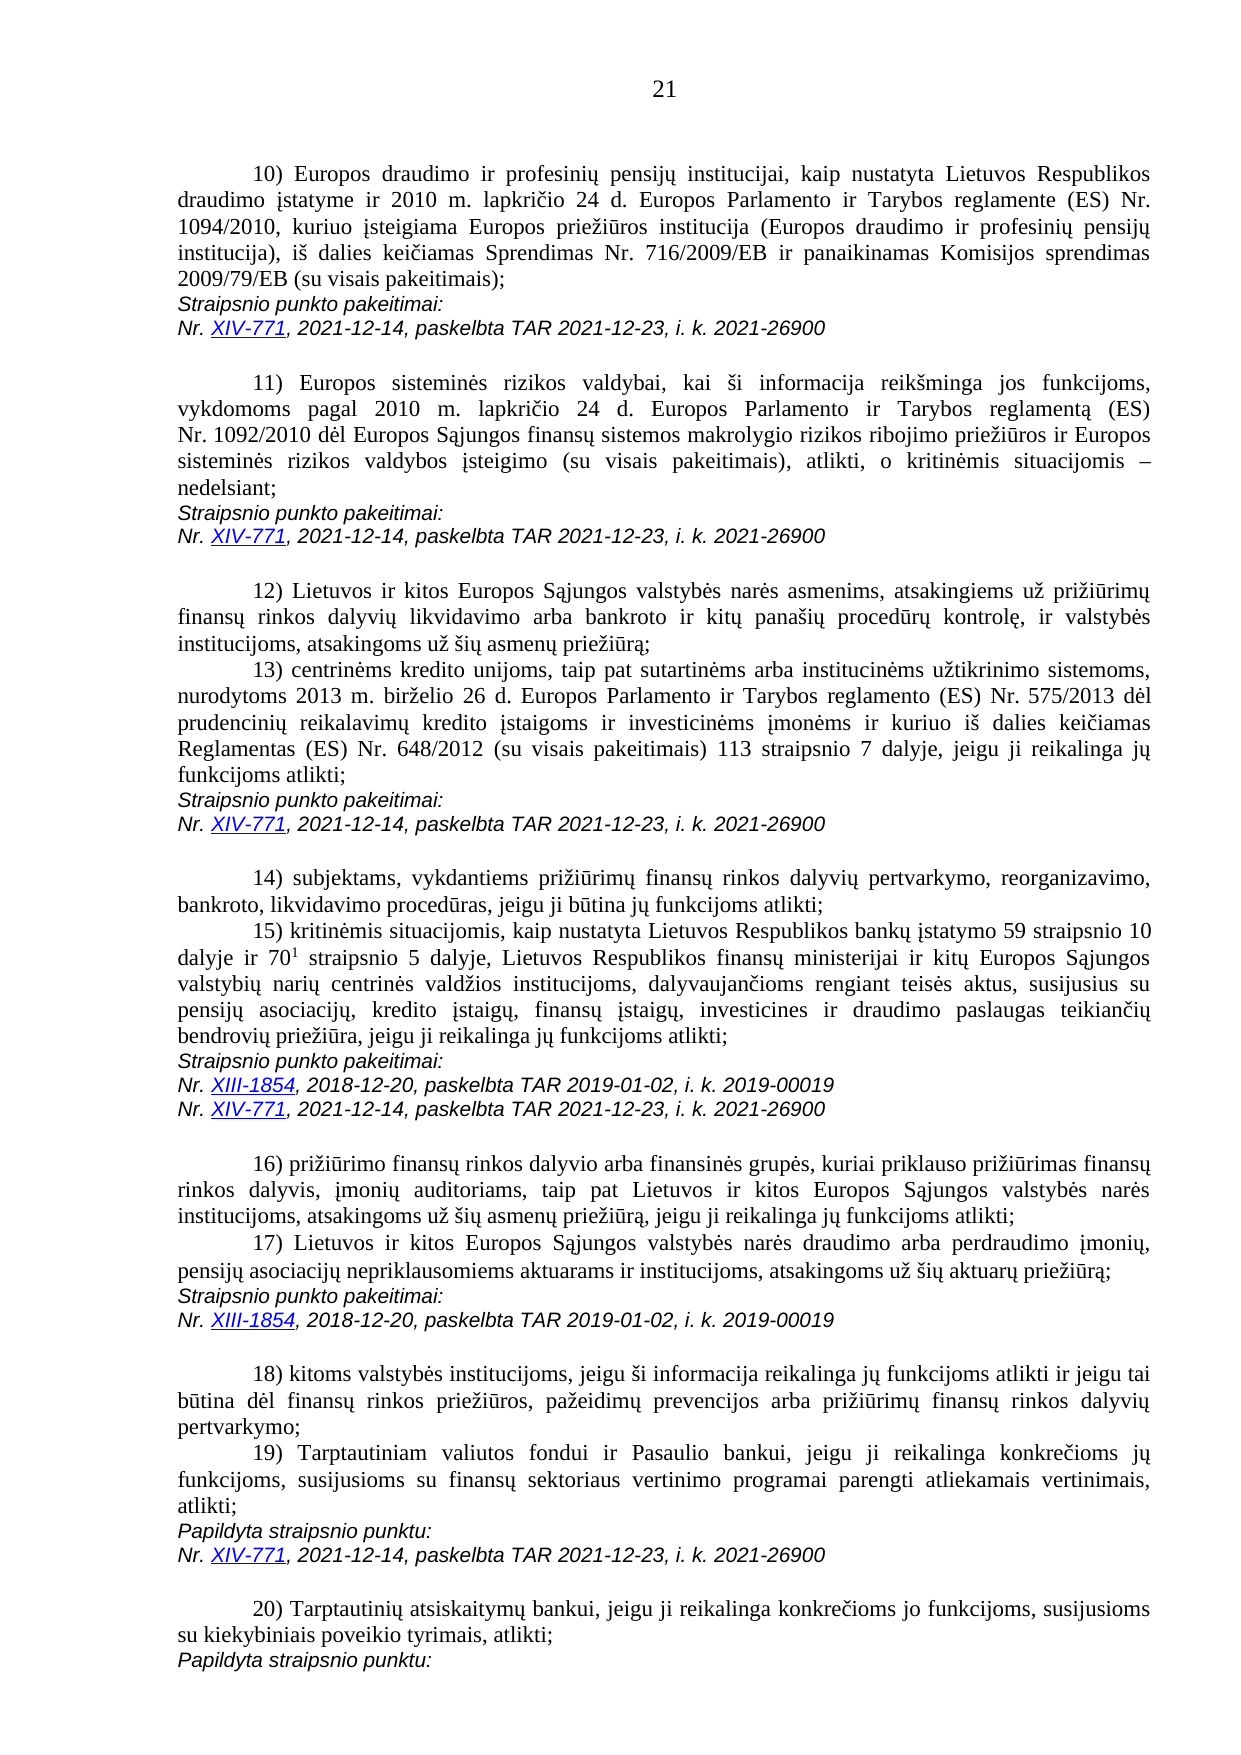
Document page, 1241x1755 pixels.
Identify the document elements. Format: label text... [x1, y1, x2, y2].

text 20) Tarptautinių atsiskaitymų bankui, jeigu ji reikalinga konkrečioms jo funkcijoms, susijusioms su kiekybiniais poveikio tyrimais, atlikti; [177, 1595, 1152, 1648]
text Papildyta straipsnio punktu: [177, 1518, 1152, 1542]
text Nr. XIV-771, 2021-12-14, paskelbta TAR 2021-12-23, i. k. 2021-26900 [177, 316, 1152, 340]
text 19) Tarptautiniam valiutos fondui ir Pasaulio bankui, jeigu ji reikalinga konkrečioms jų funkcijoms, susijusioms su finansų sektoriaus vertinimo programai parengti atliekamais vertinimais, atlikti; [177, 1439, 1152, 1518]
text Straipsnio punkto pakeitimai: [177, 1049, 1152, 1073]
text Nr. XIII-1854, 2018-12-20, paskelbta TAR 2019-01-02, i. k. 2019-00019 [177, 1308, 1152, 1332]
text 13) centrinėms kredito unijoms, taip pat sutartinėms arba institucinėms užtikrinimo sistemoms, nurodytoms 2013 m. birželio 26 d. Europos Parlamento ir Tarybos reglamento (ES) Nr. 575/2013 dėl prudencinių reikalavimų kredito įstaigoms ir investicinėms įmonėms ir kuriuo iš dalies keičiamas Reglamentas (ES) Nr. 648/2012 (su visais pakeitimais) 113 straipsnio 7 dalyje, jeigu ji reikalinga jų funkcijoms atlikti; [177, 656, 1152, 788]
text 16) prižiūrimo finansų rinkos dalyvio arba finansinės grupės, kuriai priklauso prižiūrimas finansų rinkos dalyvis, įmonių auditoriams, taip pat Lietuvos ir kitos Europos Sąjungos valstybės narės institucijoms, atsakingoms už šių asmenų priežiūrą, jeigu ji reikalinga jų funkcijoms atlikti; [177, 1149, 1152, 1229]
text Nr. XIV-771, 2021-12-14, paskelbta TAR 2021-12-23, i. k. 2021-26900 [177, 812, 1152, 836]
text 10) Europos draudimo ir profesinių pensijų institucijai, kaip nustatyta Lietuvos Respublikos draudimo įstatyme ir 2010 m. lapkričio 24 d. Europos Parlamento ir Tarybos reglamente (ES) Nr. 1094/2010, kuriuo įsteigiama Europos priežiūros institucija (Europos draudimo ir profesinių pensijų institucija), iš dalies keičiamas Sprendimas Nr. 716/2009/EB ir panaikinamas Komisijos sprendimas 2009/79/EB (su visais pakeitimais); [177, 160, 1152, 292]
text Nr. XIV-771, 2021-12-14, paskelbta TAR 2021-12-23, i. k. 2021-26900 [177, 1542, 1152, 1566]
text Straipsnio punkto pakeitimai: [177, 1284, 1152, 1308]
text 11) Europos sisteminės rizikos valdybai, kai ši informacija reikšminga jos funkcijoms, vykdomoms pagal 2010 m. lapkričio 24 d. Europos Parlamento ir Tarybos reglamentą (ES) Nr. 1092/2010 dėl Europos Sąjungos finansų sistemos makrolygio rizikos ribojimo priežiūros ir Europos sisteminės rizikos valdybos įsteigimo (su visais pakeitimais), atlikti, o kritinėmis situacijomis – nedelsiant; [177, 368, 1152, 500]
text Papildyta straipsnio punktu: [177, 1648, 1152, 1672]
text 12) Lietuvos ir kitos Europos Sąjungos valstybės narės asmenims, atsakingiems už prižiūrimų finansų rinkos dalyvių likvidavimo arba bankroto ir kitų panašių procedūrų kontrolę, ir valstybės institucijoms, atsakingoms už šių asmenų priežiūrą; [177, 577, 1152, 656]
text 14) subjektams, vykdantiems prižiūrimų finansų rinkos dalyvių pertvarkymo, reorganizavimo, bankroto, likvidavimo procedūras, jeigu ji būtina jų funkcijoms atlikti; [177, 864, 1152, 917]
text Nr. XIV-771, 2021-12-14, paskelbta TAR 2021-12-23, i. k. 2021-26900 [177, 1097, 1152, 1121]
text Straipsnio punkto pakeitimai: [177, 500, 1152, 524]
text 17) Lietuvos ir kitos Europos Sąjungos valstybės narės draudimo arba perdraudimo įmonių, pensijų asociacijų nepriklausomiems aktuarams ir institucijoms, atsakingoms už šių aktuarų priežiūrą; [177, 1229, 1152, 1284]
text Straipsnio punkto pakeitimai: [177, 788, 1152, 812]
text Straipsnio punkto pakeitimai: [177, 292, 1152, 316]
text 18) kitoms valstybės institucijoms, jeigu ši informacija reikalinga jų funkcijoms atlikti ir jeigu tai būtina dėl finansų rinkos priežiūros, pažeidimų prevencijos arba prižiūrimų finansų rinkos dalyvių pertvarkymo; [177, 1360, 1152, 1439]
text Nr. XIII-1854, 2018-12-20, paskelbta TAR 2019-01-02, i. k. 2019-00019 [177, 1073, 1152, 1097]
text 15) kritinėmis situacijomis, kaip nustatyta Lietuvos Respublikos bankų įstatymo 59 straipsnio 10 dalyje ir 701 straipsnio 5 dalyje, Lietuvos Respublikos finansų ministerijai ir kitų Europos Sąjungos valstybių narių centrinės valdžios institucijoms, dalyvaujančioms rengiant teisės aktus, susijusius su pensijų asociacijų, kredito įstaigų, finansų įstaigų, investicines ir draudimo paslaugas teikiančių bendrovių priežiūra, jeigu ji reikalinga jų funkcijoms atlikti; [177, 917, 1152, 1049]
text Nr. XIV-771, 2021-12-14, paskelbta TAR 2021-12-23, i. k. 2021-26900 [177, 524, 1152, 548]
